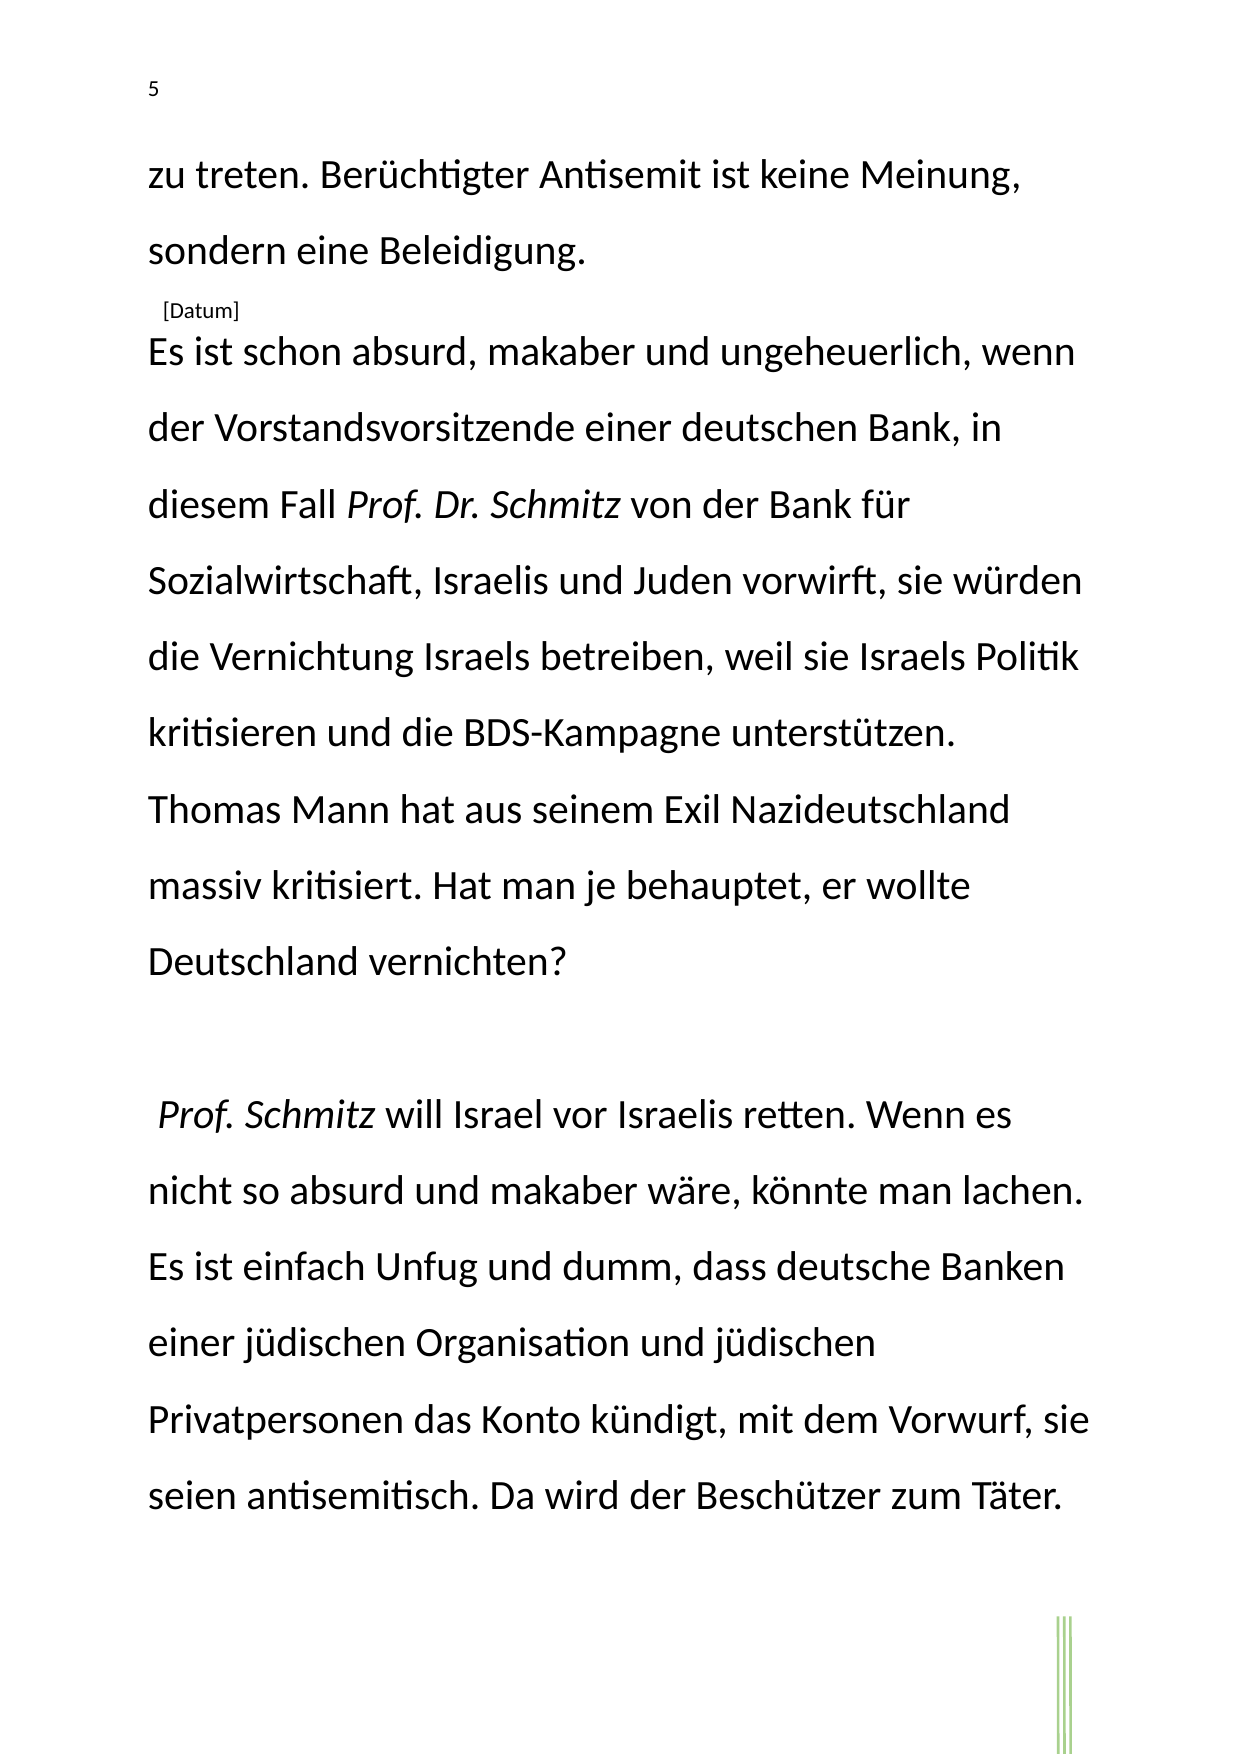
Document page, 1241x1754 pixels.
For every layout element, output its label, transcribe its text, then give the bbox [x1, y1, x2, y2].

text Es ist schon absurd, makaber und ungeheuerlich, wenn der Vorstandsvorsitzende einer deutschen Bank, in diesem Fall Prof. Dr. Schmitz von der Bank für Sozialwirtschaft, Israelis und Juden vorwirft, sie würden die Vernichtung Israels betreiben, weil sie Israels Politik kritisieren und die BDS-Kampagne unterstützen. Thomas Mann hat aus seinem Exil Nazideutschland massiv kritisiert. Hat man je behauptet, er wollte Deutschland vernichten? [148, 325, 1093, 986]
text Prof. Schmitz will Israel vor Israelis retten. Wenn es nicht so absurd und makaber wäre, könnte man lachen. Es ist einfach Unfug und dumm, dass deutsche Banken einer jüdischen Organisation und jüdischen Privatpersonen das Konto kündigt, mit dem Vorwurf, sie seien antisemitisch. Da wird der Beschützer zum Täter. [148, 1088, 1093, 1520]
text zu treten. Berüchtigter Antisemit ist keine Meinung, sondern eine Beleidigung. [148, 148, 1093, 275]
